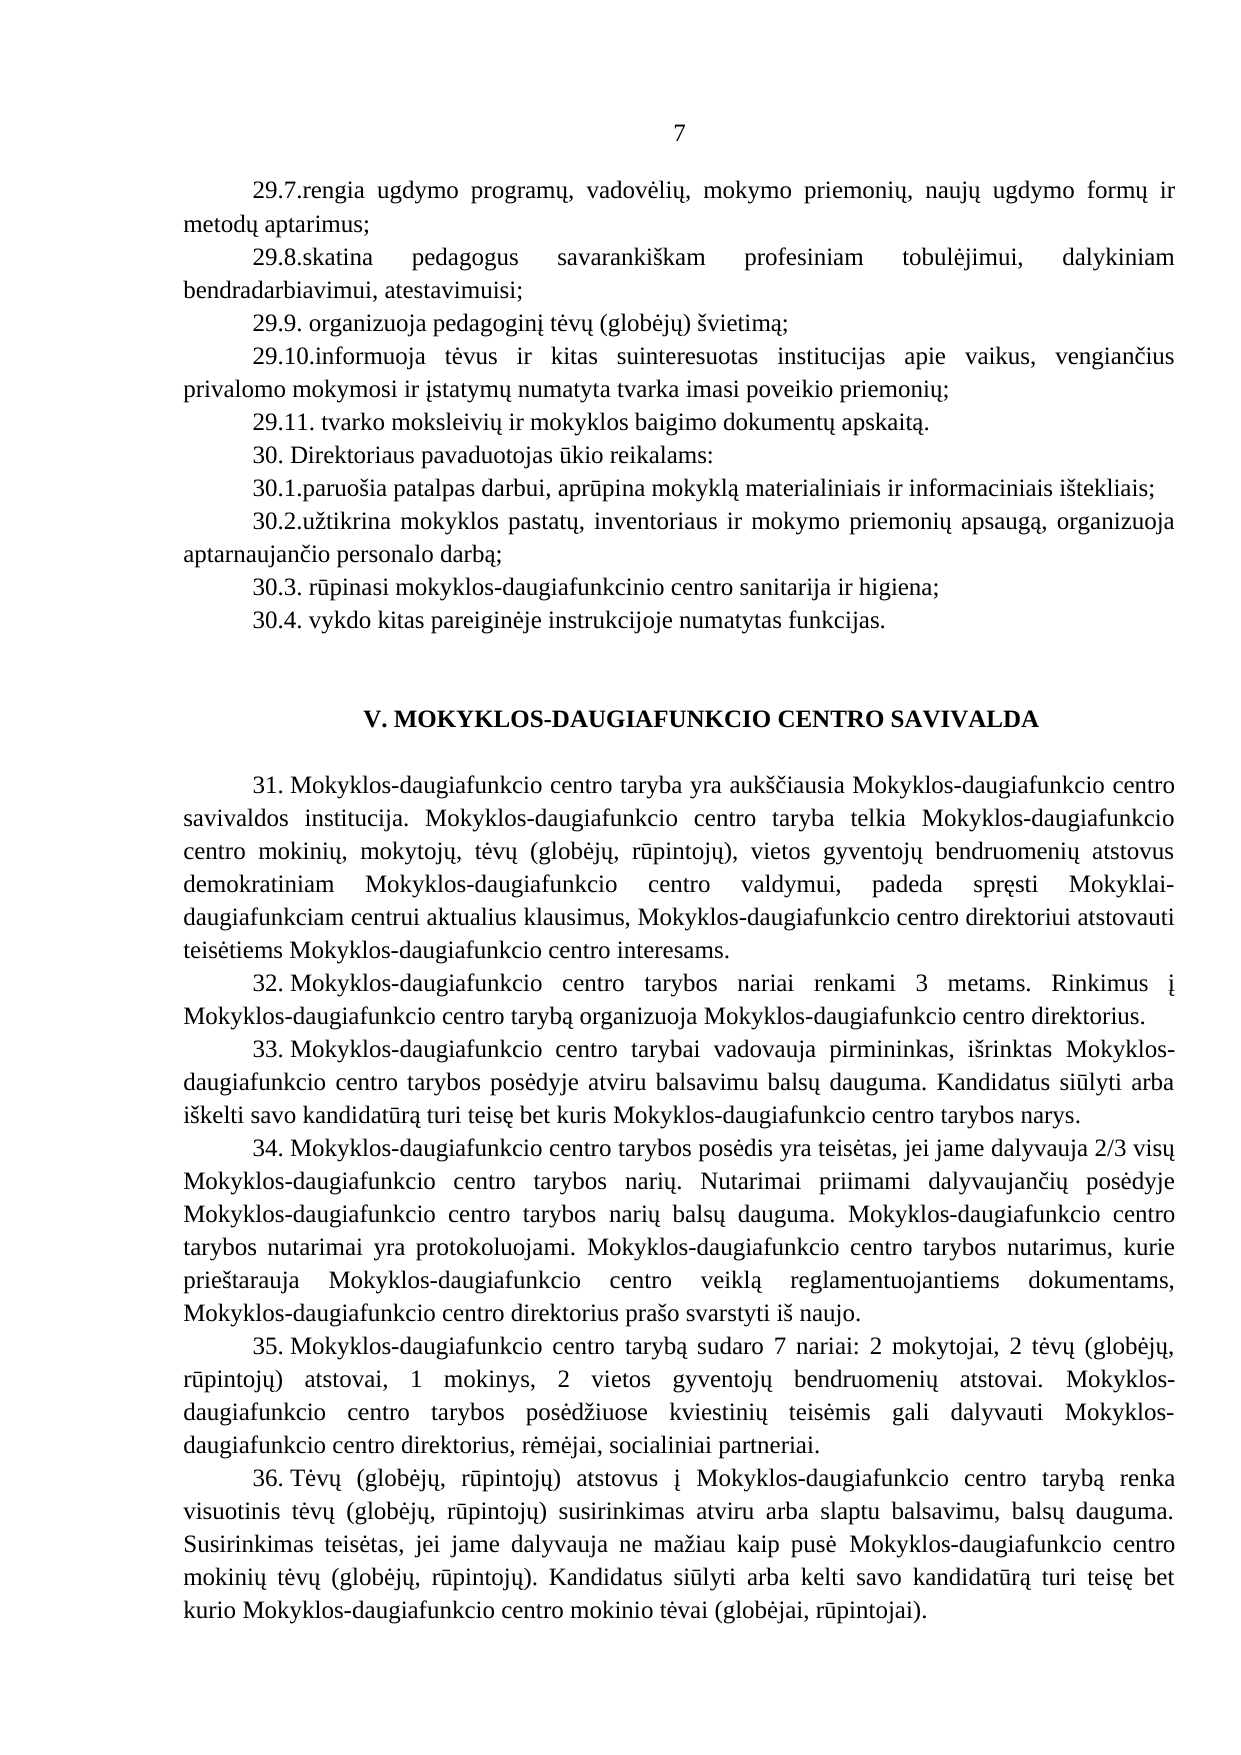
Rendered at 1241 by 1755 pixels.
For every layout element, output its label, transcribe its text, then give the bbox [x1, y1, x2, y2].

text V. MOKYKLOS-DAUGIAFUNKCIO CENTRO SAVIVALDA [183, 704, 1175, 733]
text 29.11. tvarko moksleivių ir mokyklos baigimo dokumentų apskaitą. [183, 407, 1175, 436]
text 30. Direktoriaus pavaduotojas ūkio reikalams: [183, 440, 1175, 468]
text 34. Mokyklos-daugiafunkcio centro tarybos posėdis yra teisėtas, jei jame dalyvauja 2/3 visų Mokyklos-daugiafunkcio centro tarybos narių. Nutarimai priimami dalyvaujančių posėdyje Mokyklos-daugiafunkcio centro tarybos narių balsų dauguma. Mokyklos-daugiafunkcio centro tarybos nutarimai yra protokoluojami. Mokyklos-daugiafunkcio centro tarybos nutarimus, kurie prieštarauja Mokyklos-daugiafunkcio centro veiklą reglamentuojantiems dokumentams, Mokyklos-daugiafunkcio centro direktorius prašo svarstyti iš naujo. [183, 1133, 1175, 1327]
text 31. Mokyklos-daugiafunkcio centro taryba yra aukščiausia Mokyklos-daugiafunkcio centro savivaldos institucija. Mokyklos-daugiafunkcio centro taryba telkia Mokyklos-daugiafunkcio centro mokinių, mokytojų, tėvų (globėjų, rūpintojų), vietos gyventojų bendruomenių atstovus demokratiniam Mokyklos-daugiafunkcio centro valdymui, padeda spręsti Mokyklai-daugiafunkciam centrui aktualius klausimus, Mokyklos-daugiafunkcio centro direktoriui atstovauti teisėtiems Mokyklos-daugiafunkcio centro interesams. [183, 770, 1175, 964]
text 29.9. organizuoja pedagoginį tėvų (globėjų) švietimą; [183, 308, 1175, 336]
text 30.1.paruošia patalpas darbui, aprūpina mokyklą materialiniais ir informaciniais ištekliais; [183, 473, 1175, 502]
text 30.4. vykdo kitas pareiginėje instrukcijoje numatytas funkcijas. [183, 605, 1175, 634]
text 29.10.informuoja tėvus ir kitas suinteresuotas institucijas apie vaikus, vengiančius privalomo mokymosi ir įstatymų numatyta tvarka imasi poveikio priemonių; [183, 341, 1175, 402]
text 29.7.rengia ugdymo programų, vadovėlių, mokymo priemonių, naujų ugdymo formų ir metodų aptarimus; [183, 176, 1175, 237]
text 35. Mokyklos-daugiafunkcio centro tarybą sudaro 7 nariai: 2 mokytojai, 2 tėvų (globėjų, rūpintojų) atstovai, 1 mokinys, 2 vietos gyventojų bendruomenių atstovai. Mokyklos-daugiafunkcio centro tarybos posėdžiuose kviestinių teisėmis gali dalyvauti Mokyklos-daugiafunkcio centro direktorius, rėmėjai, socialiniai partneriai. [183, 1331, 1175, 1459]
text 32. Mokyklos-daugiafunkcio centro tarybos nariai renkami 3 metams. Rinkimus į Mokyklos-daugiafunkcio centro tarybą organizuoja Mokyklos-daugiafunkcio centro direktorius. [183, 968, 1175, 1030]
text 30.3. rūpinasi mokyklos-daugiafunkcinio centro sanitarija ir higiena; [183, 572, 1175, 601]
text 29.8.skatina pedagogus savarankiškam profesiniam tobulėjimui, dalykiniam bendradarbiavimui, atestavimuisi; [183, 242, 1175, 303]
text 30.2.užtikrina mokyklos pastatų, inventoriaus ir mokymo priemonių apsaugą, organizuoja aptarnaujančio personalo darbą; [183, 506, 1175, 568]
text 36. Tėvų (globėjų, rūpintojų) atstovus į Mokyklos-daugiafunkcio centro tarybą renka visuotinis tėvų (globėjų, rūpintojų) susirinkimas atviru arba slaptu balsavimu, balsų dauguma. Susirinkimas teisėtas, jei jame dalyvauja ne mažiau kaip pusė Mokyklos-daugiafunkcio centro mokinių tėvų (globėjų, rūpintojų). Kandidatus siūlyti arba kelti savo kandidatūrą turi teisę bet kurio Mokyklos-daugiafunkcio centro mokinio tėvai (globėjai, rūpintojai). [183, 1463, 1175, 1624]
text 33. Mokyklos-daugiafunkcio centro tarybai vadovauja pirmininkas, išrinktas Mokyklos-daugiafunkcio centro tarybos posėdyje atviru balsavimu balsų dauguma. Kandidatus siūlyti arba iškelti savo kandidatūrą turi teisę bet kuris Mokyklos-daugiafunkcio centro tarybos narys. [183, 1034, 1175, 1129]
